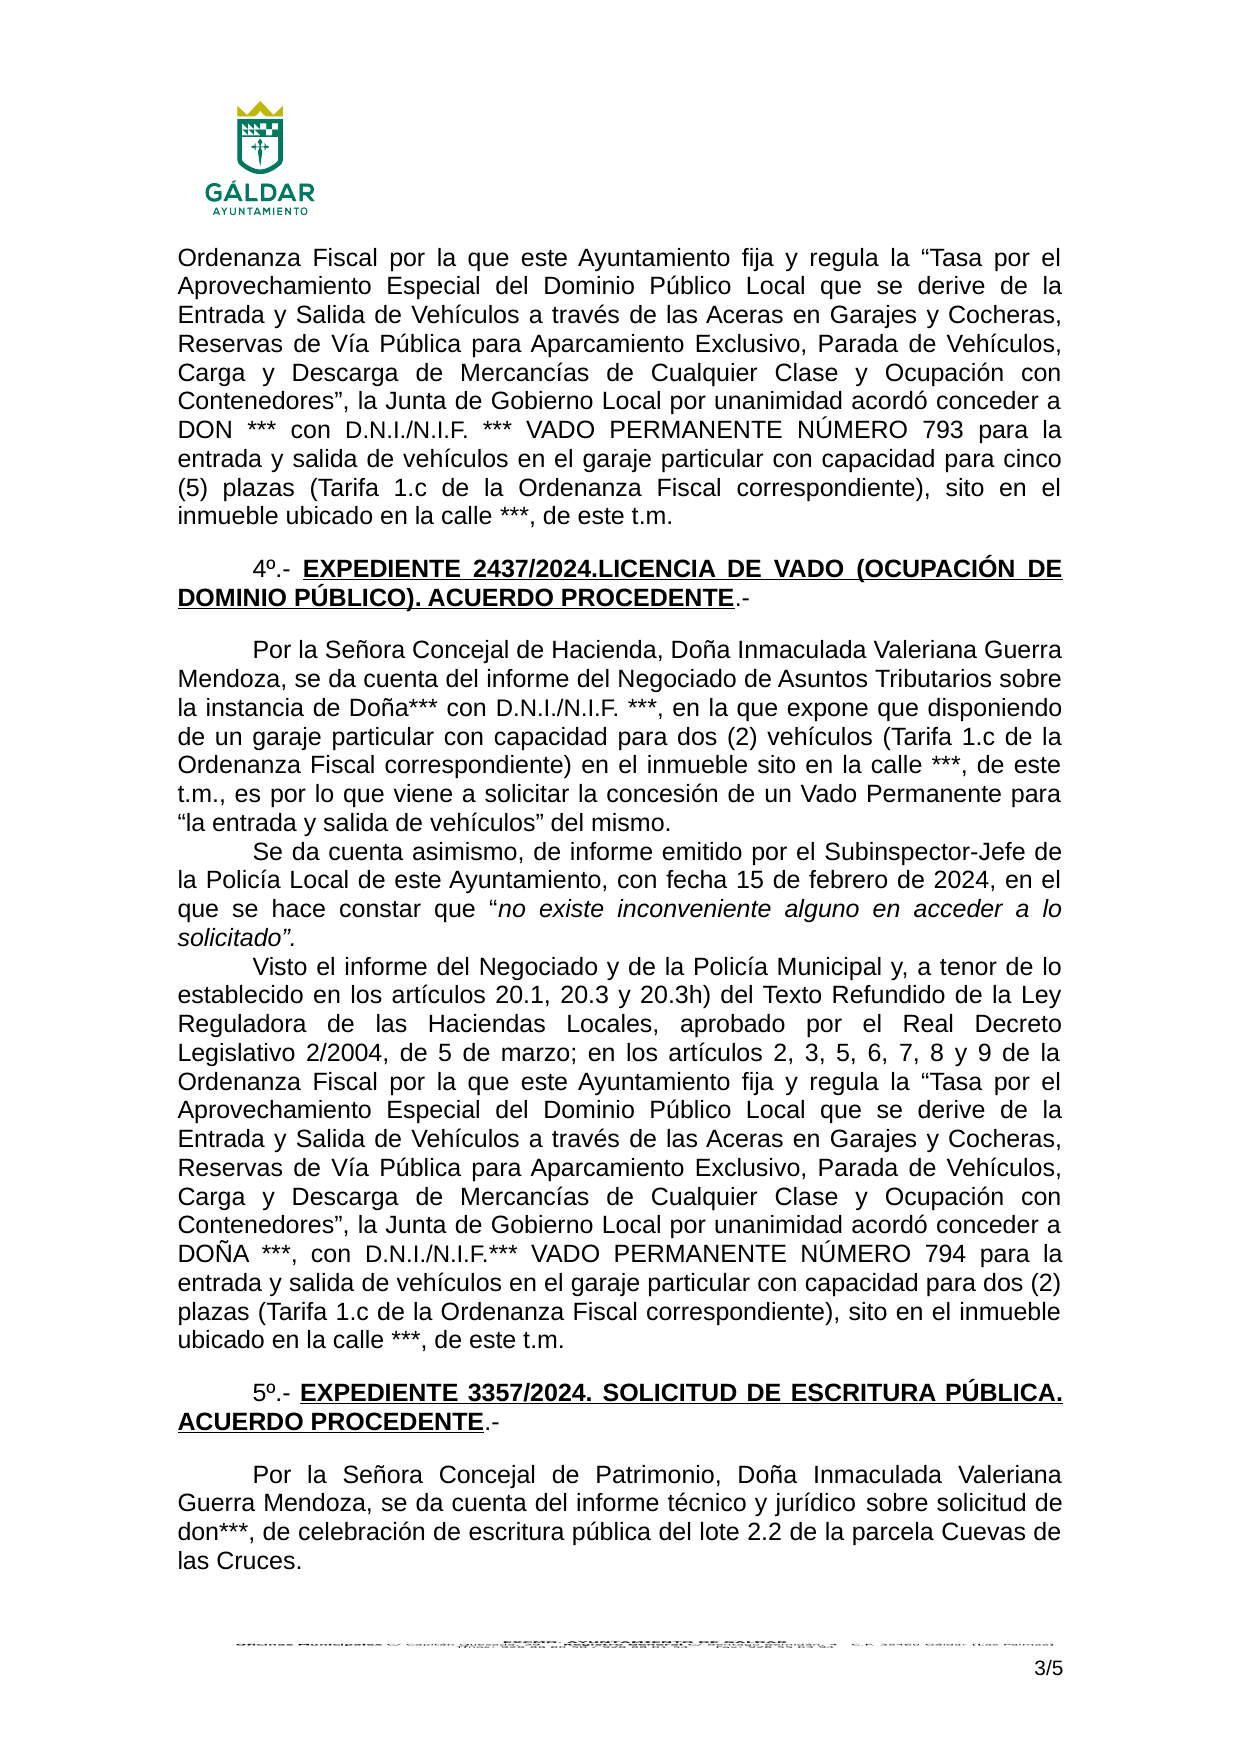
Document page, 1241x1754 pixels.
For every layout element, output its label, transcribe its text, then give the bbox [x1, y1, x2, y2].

text Se da cuenta asimismo, de informe emitido por el Subinspector-Jefe de la Policía Local de este Ayuntamiento, con fecha 15 de febrero de 2024, en el que se hace constar que “no existe inconveniente alguno en acceder a lo solicitado”. [177, 837, 1063, 952]
text Por la Señora Concejal de Patrimonio, Doña Inmaculada Valeriana Guerra Mendoza, se da cuenta del informe técnico y jurídico sobre solicitud de don***, de celebración de escritura pública del lote 2.2 de la parcela Cuevas de las Cruces. [177, 1459, 1063, 1574]
text Ordenanza Fiscal por la que este Ayuntamiento fija y regula la “Tasa por el Aprovechamiento Especial del Dominio Público Local que se derive de la Entrada y Salida de Vehículos a través de las Aceras en Garajes y Cocheras, Reservas de Vía Pública para Aparcamiento Exclusivo, Parada de Vehículos, Carga y Descarga de Mercancías de Cualquier Clase y Ocupación con Contenedores”, la Junta de Gobierno Local por unanimidad acordó conceder a DON *** con D.N.I./N.I.F. *** VADO PERMANENTE NÚMERO 793 para la entrada y salida de vehículos en el garaje particular con capacidad para cinco (5) plazas (Tarifa 1.c de la Ordenanza Fiscal correspondiente), sito en el inmueble ubicado en la calle ***, de este t.m. [177, 242, 1063, 530]
picture [185, 73, 334, 243]
text 5º.- EXPEDIENTE 3357/2024. SOLICITUD DE ESCRITURA PÚBLICA. ACUERDO PROCEDENTE.- [177, 1378, 1063, 1436]
text Visto el informe del Negociado y de la Policía Municipal y, a tenor de lo establecido en los artículos 20.1, 20.3 y 20.3h) del Texto Refundido de la Ley Reguladora de las Haciendas Locales, aprobado por el Real Decreto Legislativo 2/2004, de 5 de marzo; en los artículos 2, 3, 5, 6, 7, 8 y 9 de la Ordenanza Fiscal por la que este Ayuntamiento fija y regula la “Tasa por el Aprovechamiento Especial del Dominio Público Local que se derive de la Entrada y Salida de Vehículos a través de las Aceras en Garajes y Cocheras, Reservas de Vía Pública para Aparcamiento Exclusivo, Parada de Vehículos, Carga y Descarga de Mercancías de Cualquier Clase y Ocupación con Contenedores”, la Junta de Gobierno Local por unanimidad acordó conceder a DOÑA ***, con D.N.I./N.I.F.*** VADO PERMANENTE NÚMERO 794 para la entrada y salida de vehículos en el garaje particular con capacidad para dos (2) plazas (Tarifa 1.c de la Ordenanza Fiscal correspondiente), sito en el inmueble ubicado en la calle ***, de este t.m. [177, 952, 1063, 1354]
picture [243, 1641, 1058, 1648]
text 4º.- EXPEDIENTE 2437/2024.LICENCIA DE VADO (OCUPACIÓN DE DOMINIO PÚBLICO). ACUERDO PROCEDENTE.- [177, 554, 1063, 611]
text Por la Señora Concejal de Hacienda, Doña Inmaculada Valeriana Guerra Mendoza, se da cuenta del informe del Negociado de Asuntos Tributarios sobre la instancia de Doña*** con D.N.I./N.I.F. ***, en la que expone que disponiendo de un garaje particular con capacidad para dos (2) vehículos (Tarifa 1.c de la Ordenanza Fiscal correspondiente) en el inmueble sito en la calle ***, de este t.m., es por lo que viene a solicitar la concesión de un Vado Permanente para “la entrada y salida de vehículos” del mismo. [177, 635, 1063, 837]
